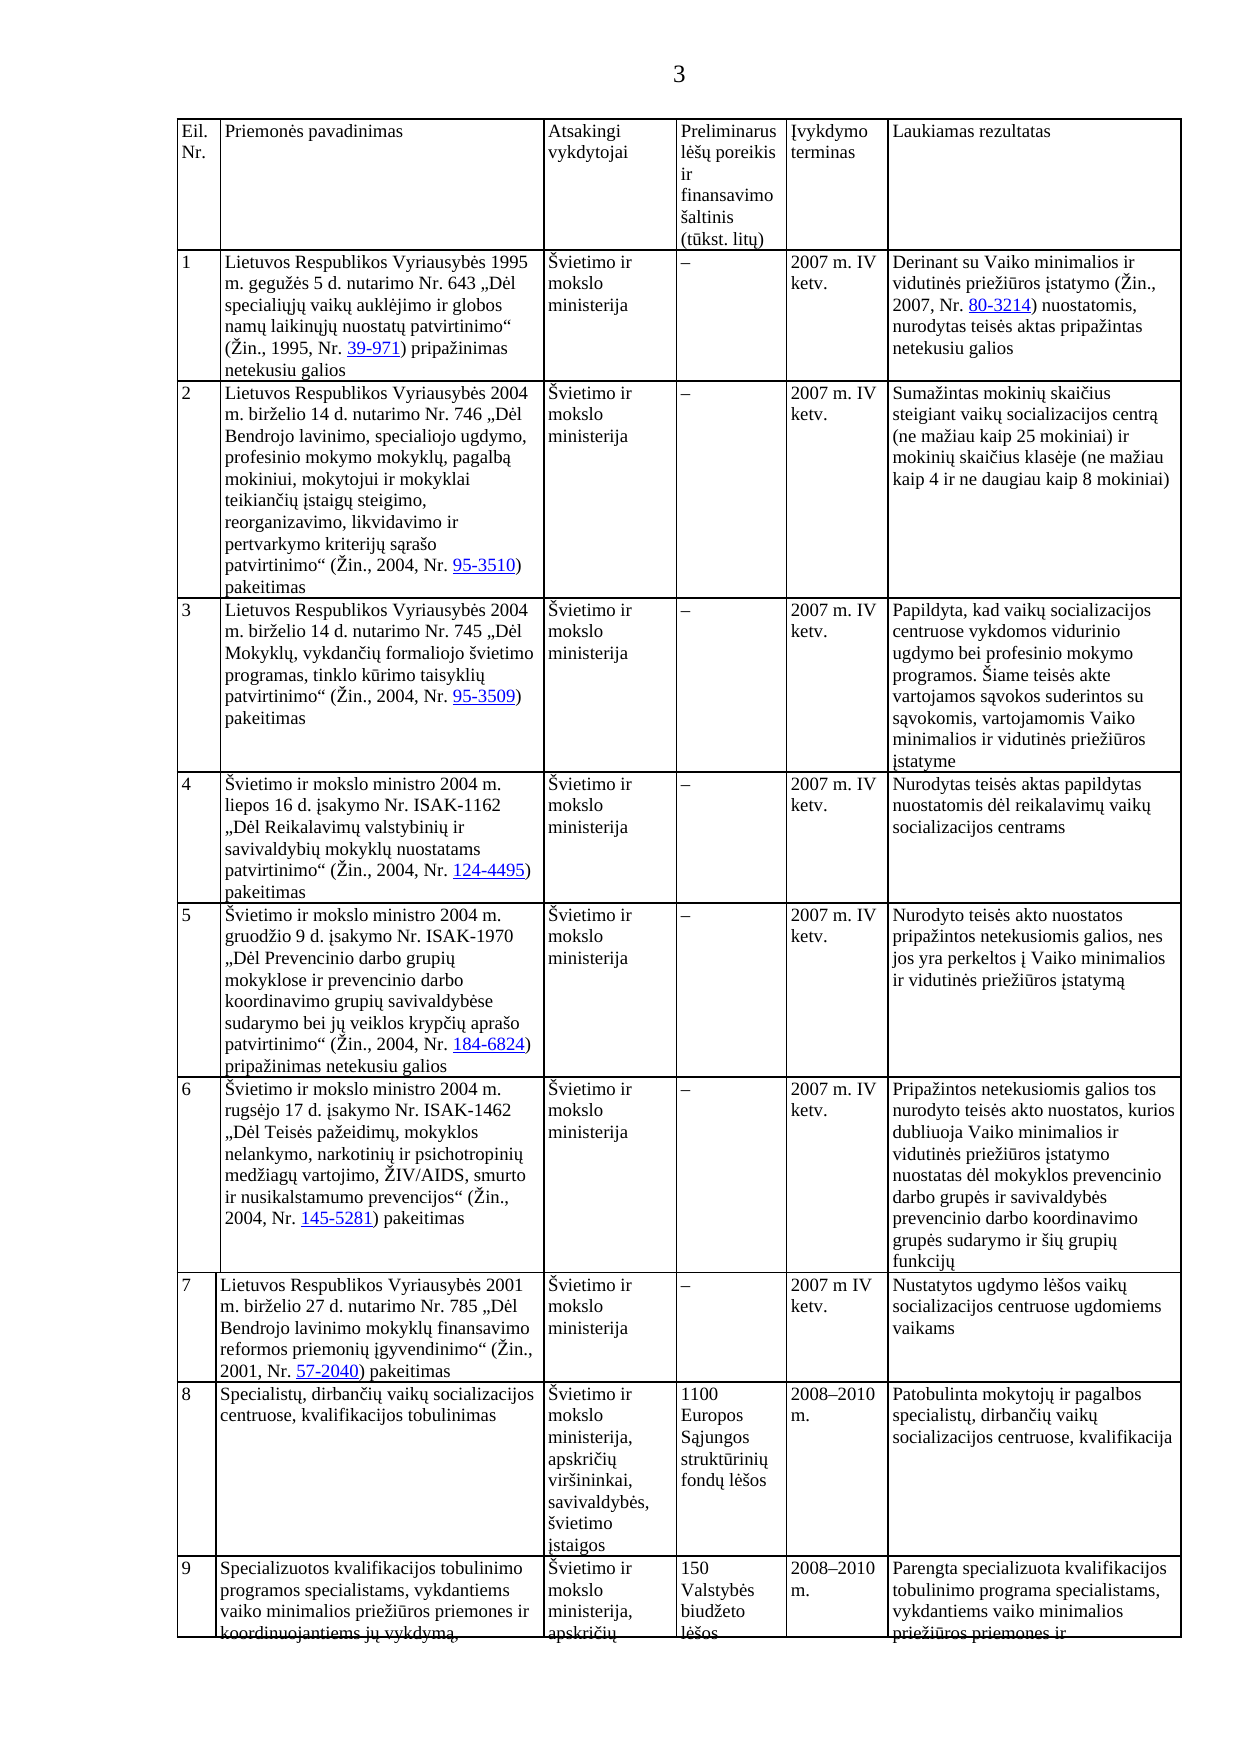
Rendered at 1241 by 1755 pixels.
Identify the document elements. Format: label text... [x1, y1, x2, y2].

table_cell – [677, 904, 786, 1076]
table_cell 2007 m. IV ketv. [787, 382, 887, 597]
table_cell 2008–2010 m. [787, 1557, 887, 1636]
table_cell 7 [178, 1273, 215, 1381]
table_cell 5 [178, 904, 220, 1076]
table_cell Patobulinta mokytojų ir pagalbos specialistų, dirbančių vaikų socializacijos centruose, kvalifikacija [889, 1383, 1180, 1555]
table_cell 1 [178, 251, 220, 380]
table_cell 2007 m. IV ketv. [787, 773, 887, 902]
table_cell Nurodyto teisės akto nuostatos pripažintos netekusiomis galios, nes jos yra perkeltos į Vaiko minimalios ir vidutinės priežiūros įstatymą [889, 904, 1180, 1076]
table_header Atsakingi vykdytojai [545, 120, 676, 249]
table_cell – [677, 773, 786, 902]
table_cell 3 [178, 599, 220, 771]
table_cell Nurodytas teisės aktas papildytas nuostatomis dėl reikalavimų vaikų socializacijos centrams [889, 773, 1180, 902]
table_cell – [677, 382, 786, 597]
table_cell 2007 m IV ketv. [787, 1273, 887, 1381]
table_cell Švietimo ir mokslo ministerija [545, 599, 676, 771]
table_cell 2 [178, 382, 220, 597]
table_cell 2007 m. IV ketv. [787, 251, 887, 380]
table_cell Nustatytos ugdymo lėšos vaikų socializacijos centruose ugdomiems vaikams [889, 1273, 1180, 1381]
table_cell – [677, 251, 786, 380]
table_cell 2008–2010 m. [787, 1383, 887, 1555]
table_header Priemonės pavadinimas [221, 120, 543, 249]
table_cell Derinant su Vaiko minimalios ir vidutinės priežiūros įstatymo (Žin., 2007, Nr. 80-3214) nuostatomis, nurodytas teisės aktas pripažintas netekusiu galios [889, 251, 1180, 380]
table_cell Švietimo ir mokslo ministerija [545, 251, 676, 380]
table_header Laukiamas rezultatas [889, 120, 1180, 249]
table_cell Švietimo ir mokslo ministro 2004 m. rugsėjo 17 d. įsakymo Nr. ISAK-1462 „Dėl Teisės pažeidimų, mokyklos nelankymo, narkotinių ir psichotropinių medžiagų vartojimo, ŽIV/AIDS, smurto ir nusikalstamumo prevencijos“ (Žin., 2004, Nr. 145-5281) pakeitimas [221, 1078, 543, 1272]
table_cell Lietuvos Respublikos Vyriausybės 2004 m. birželio 14 d. nutarimo Nr. 745 „Dėl Mokyklų, vykdančių formaliojo švietimo programas, tinklo kūrimo taisyklių patvirtinimo“ (Žin., 2004, Nr. 95-3509) pakeitimas [221, 599, 543, 771]
table_cell 6 [178, 1078, 220, 1272]
table_cell Švietimo ir mokslo ministerija [545, 1273, 676, 1381]
table_cell 8 [178, 1383, 215, 1555]
table_cell Švietimo ir mokslo ministerija [545, 904, 676, 1076]
table_cell 4 [178, 773, 220, 902]
table_cell Sumažintas mokinių skaičius steigiant vaikų socializacijos centrą (ne mažiau kaip 25 mokiniai) ir mokinių skaičius klasėje (ne mažiau kaip 4 ir ne daugiau kaip 8 mokiniai) [889, 382, 1180, 597]
table_cell – [677, 599, 786, 771]
table_cell 9 [178, 1557, 215, 1636]
table_cell Švietimo ir mokslo ministerija [545, 382, 676, 597]
table_cell 2007 m. IV ketv. [787, 904, 887, 1076]
table_cell – [677, 1078, 786, 1272]
table_cell Švietimo ir mokslo ministerija [545, 1078, 676, 1272]
table_cell – [677, 1273, 786, 1381]
table_cell Švietimo ir mokslo ministerija [545, 773, 676, 902]
table_header Eil. Nr. [178, 120, 220, 249]
table_cell 1100 Europos Sąjungos struktūrinių fondų lėšos [677, 1383, 786, 1555]
table_cell 2007 m. IV ketv. [787, 1078, 887, 1272]
table_header Įvykdymo terminas [787, 120, 887, 249]
table_cell 2007 m. IV ketv. [787, 599, 887, 771]
table_cell Specialistų, dirbančių vaikų socializacijos centruose, kvalifikacijos tobulinimas [217, 1383, 543, 1555]
